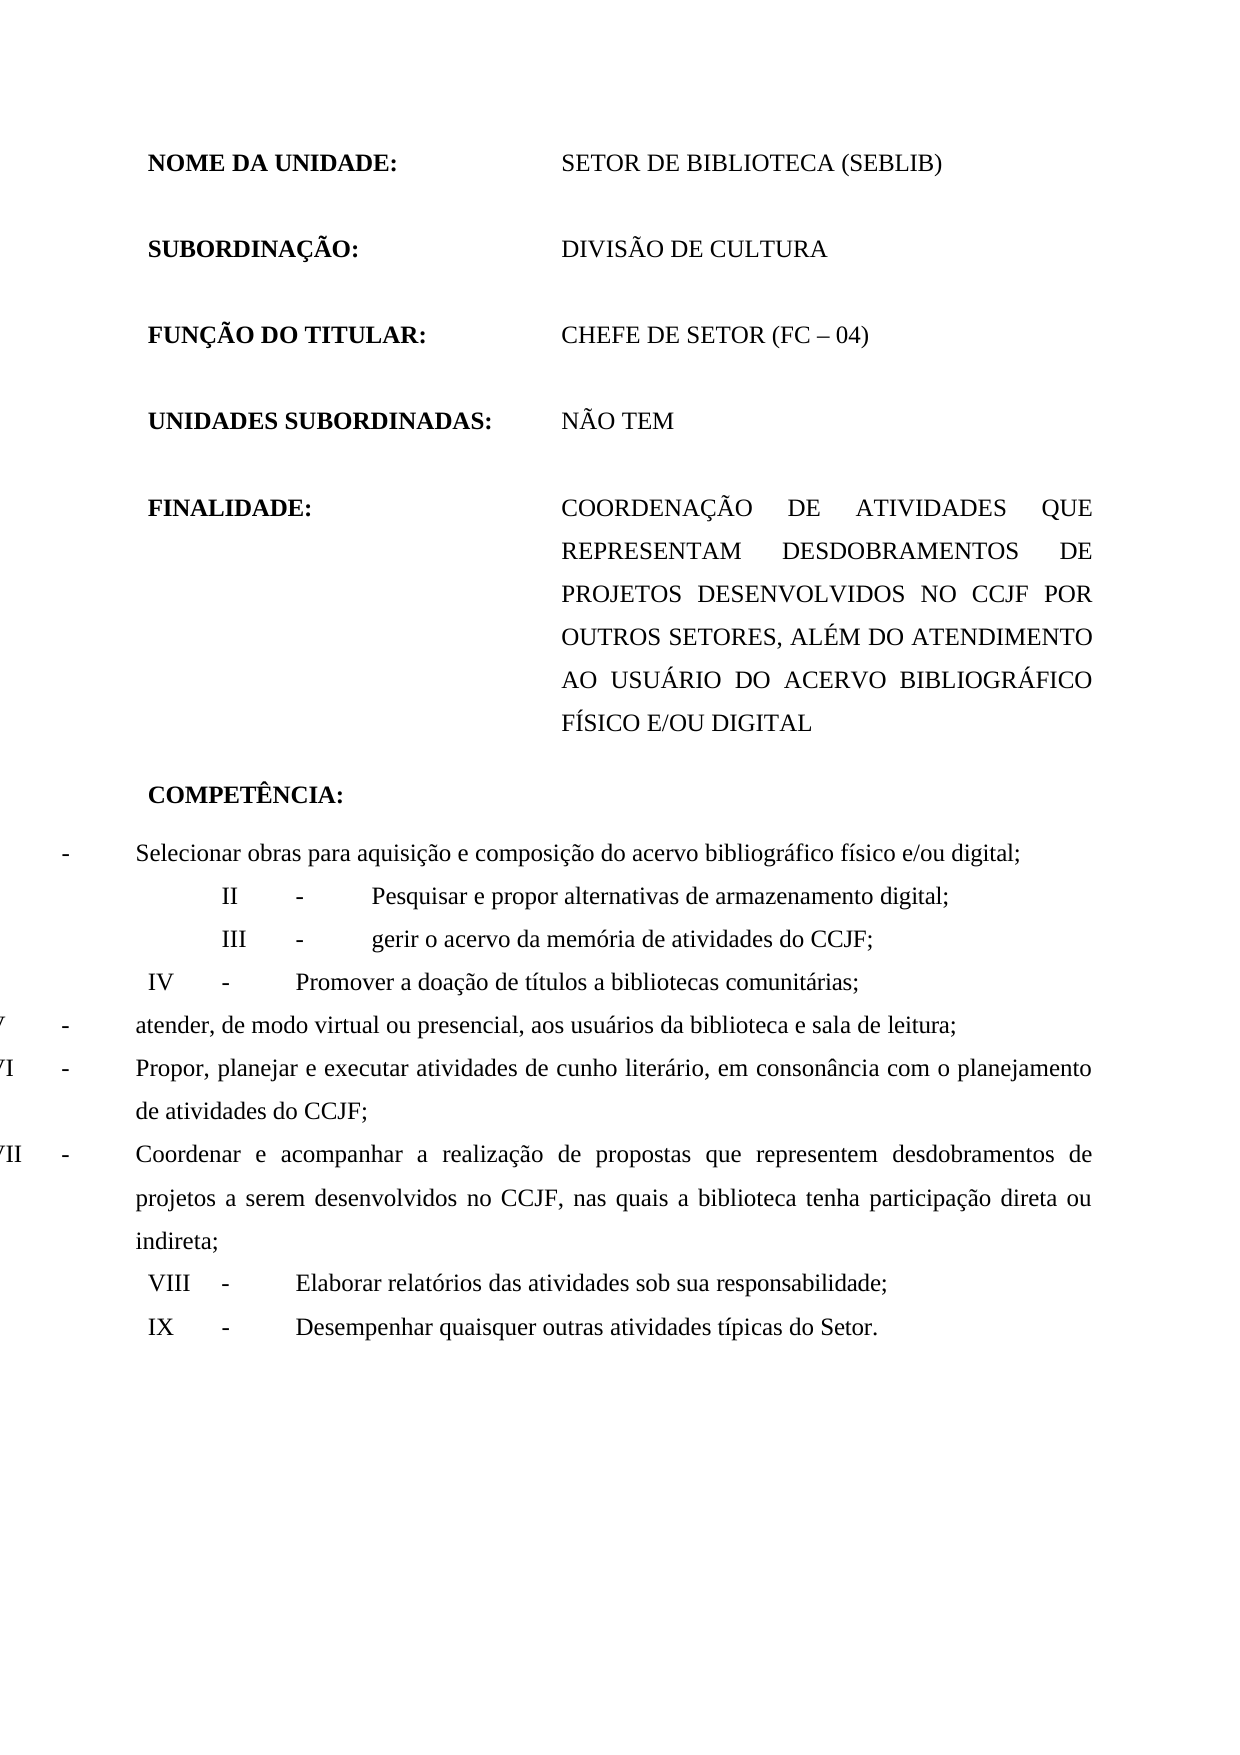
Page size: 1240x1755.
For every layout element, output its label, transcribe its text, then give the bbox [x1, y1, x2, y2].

text SUBORDINAÇÃO: DIVISÃO DE CULTURA FUNÇÃO DO TITULAR: CHEFE DE SETOR (FC – 04) UNIDADES SUBORDINADAS: NÃO TEM [148, 234, 869, 435]
list - Propor, planejar e executar atividades de cunho literário, em consonância com o planejamento de atividades do CCJF; [0, 1053, 1093, 1125]
list - Coordenar e acompanhar a realização de propostas que representem desdobramentos de projetos a serem desenvolvidos no CCJF, nas quais a biblioteca tenha participação direta ou indireta; [0, 1139, 1093, 1254]
text FINALIDADE: COORDENAÇÃO DE ATIVIDADES QUE REPRESENTAM DESDOBRAMENTOS DE PROJETOS DESENVOLVIDOS NO CCJF POR OUTROS SETORES, ALÉM DO ATENDIMENTO AO USUÁRIO DO ACERVO BIBLIOGRÁFICO FÍSICO E/OU DIGITAL [148, 493, 1093, 737]
list - Promover a doação de títulos a bibliotecas comunitárias; [148, 967, 1104, 996]
list - gerir o acervo da memória de atividades do CCJF; [221, 924, 1104, 953]
list - Selecionar obras para aquisição e composição do acervo bibliográfico físico e/ou digital; [0, 838, 1093, 866]
list - Desempenhar quaisquer outras atividades típicas do Setor. [148, 1312, 1104, 1341]
list - Pesquisar e propor alternativas de armazenamento digital; [221, 881, 1104, 909]
subtitle COMPETÊNCIA: [148, 780, 1104, 809]
list - Elaborar relatórios das atividades sob sua responsabilidade; [148, 1269, 1104, 1297]
list - atender, de modo virtual ou presencial, aos usuários da biblioteca e sala de leitura; [0, 1010, 1093, 1039]
text NOME DA UNIDADE: SETOR DE BIBLIOTECA (SEBLIB) [148, 148, 1104, 176]
